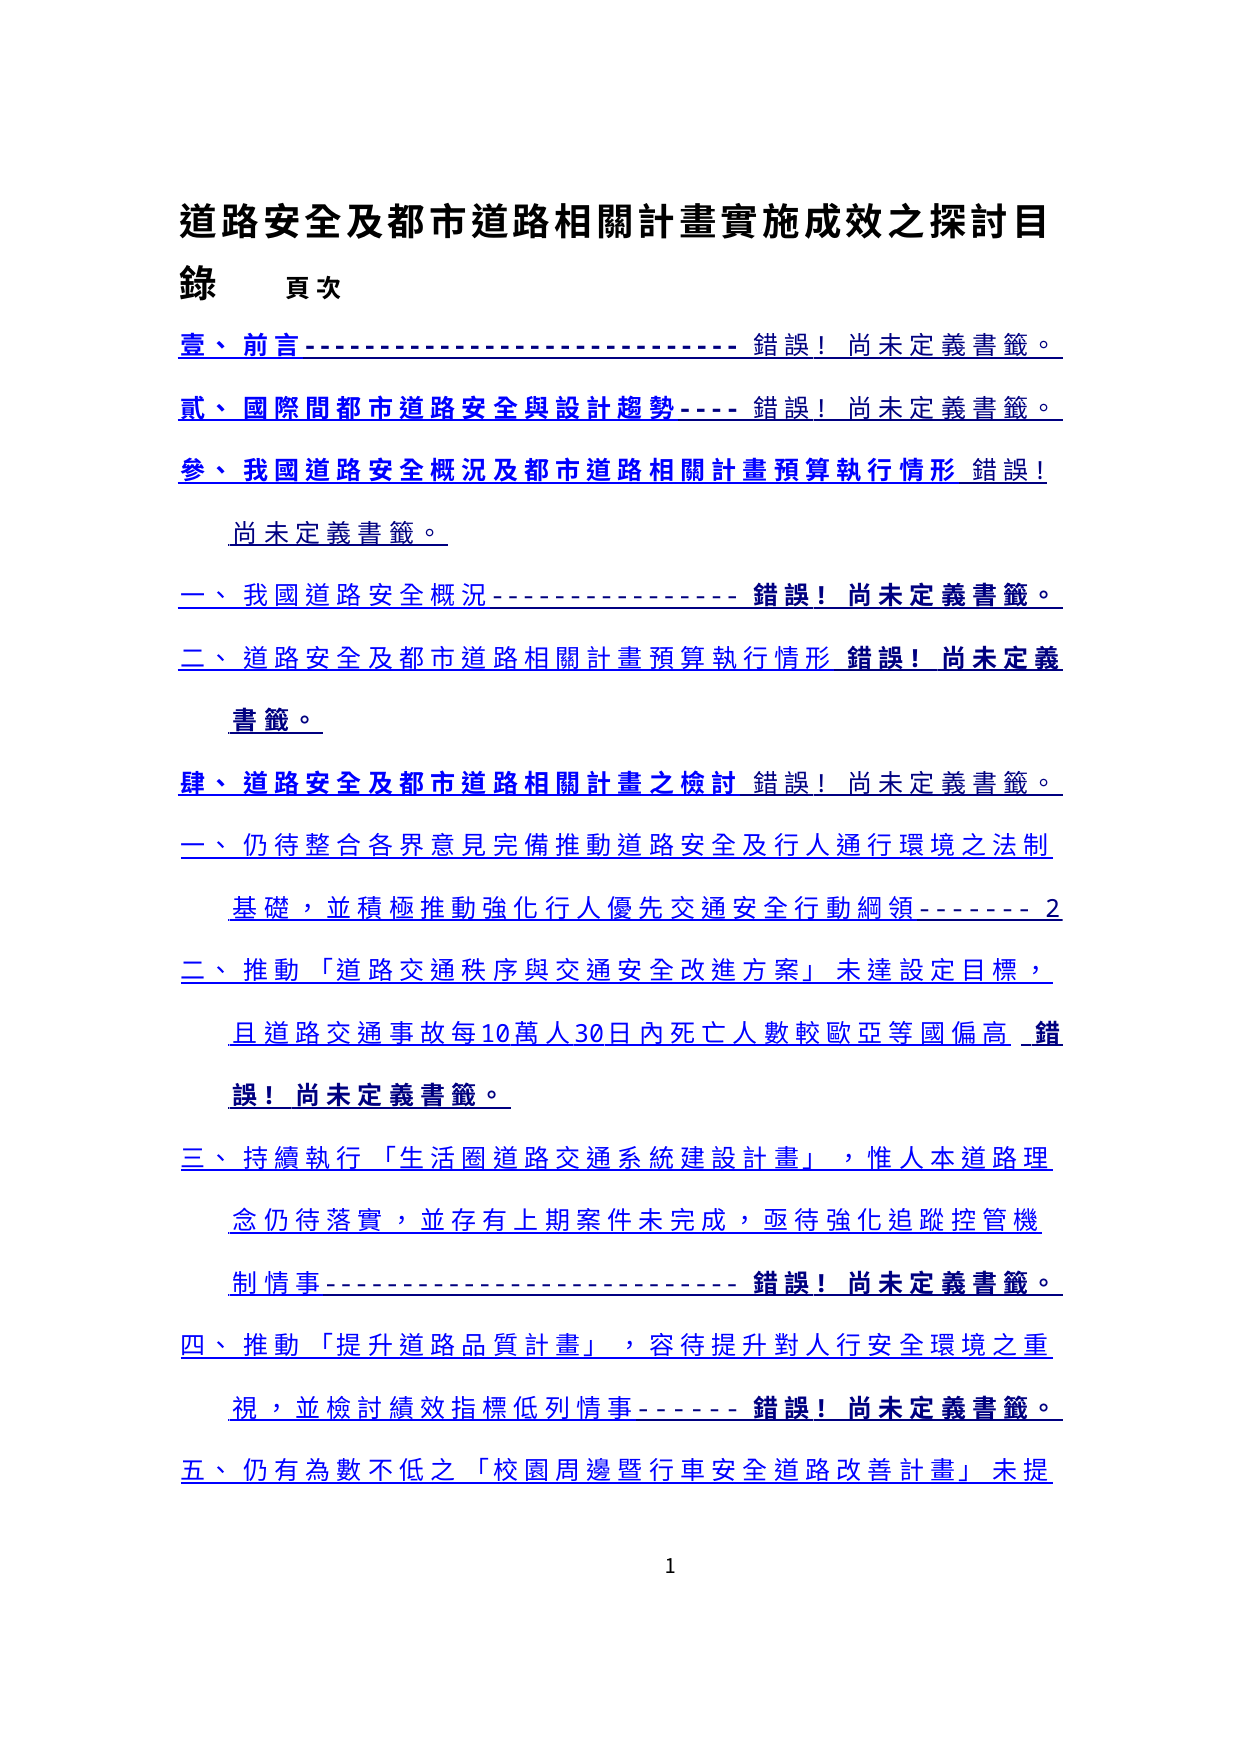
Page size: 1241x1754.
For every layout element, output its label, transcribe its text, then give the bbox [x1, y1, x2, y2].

text 四、推動「提升道路品質計畫」，容待提升對人行安全環境之重視，並檢討績效指標低列情事 錯誤! 尚未定義書籤。 [177, 1302, 1063, 1427]
text 一、仍待整合各界意見完備推動道路安全及行人通行環境之法制基礎，並積極推動強化行人優先交通安全行動綱領 2 [177, 802, 1063, 927]
text 二、道路安全及都市道路相關計畫預算執行情形 錯誤! 尚未定義 [177, 615, 1063, 669]
text 貳、國際間都市道路安全與設計趨勢 錯誤! 尚未定義書籤。 [177, 365, 1063, 419]
text 三、持續執行「生活圈道路交通系統建設計畫」，惟人本道路理念仍待落實，並存有上期案件未完成，亟待強化追蹤控管機制情事 錯誤! 尚未定義書籤。 [177, 1115, 1063, 1302]
text 一、我國道路安全概況 錯誤! 尚未定義書籤。 [177, 552, 1063, 607]
text 肆、道路安全及都市道路相關計畫之檢討 錯誤! 尚未定義書籤。 [177, 740, 1063, 794]
text [177, 420, 1063, 427]
text 道路安全及都市道路相關計畫實施成效之探討目錄 頁次 [177, 177, 1092, 302]
text 五、仍有為數不低之「校園周邊暨行車安全道路改善計畫」未提 [177, 1427, 1063, 1490]
text 參、我國道路安全概況及都市道路相關計畫預算執行情形 錯誤! 尚未定義書籤。 [177, 427, 1063, 552]
text 壹、前言 錯誤! 尚未定義書籤。 [177, 302, 1063, 357]
text 書籤。 [177, 670, 1063, 740]
text [177, 795, 1063, 802]
text [177, 358, 1063, 365]
text 二、推動「道路交通秩序與交通安全改進方案」未達設定目標，且道路交通事故每10萬人30日內死亡人數較歐亞等國偏高 錯誤! 尚未定義書籤。 [177, 927, 1063, 1115]
text [177, 608, 1063, 615]
